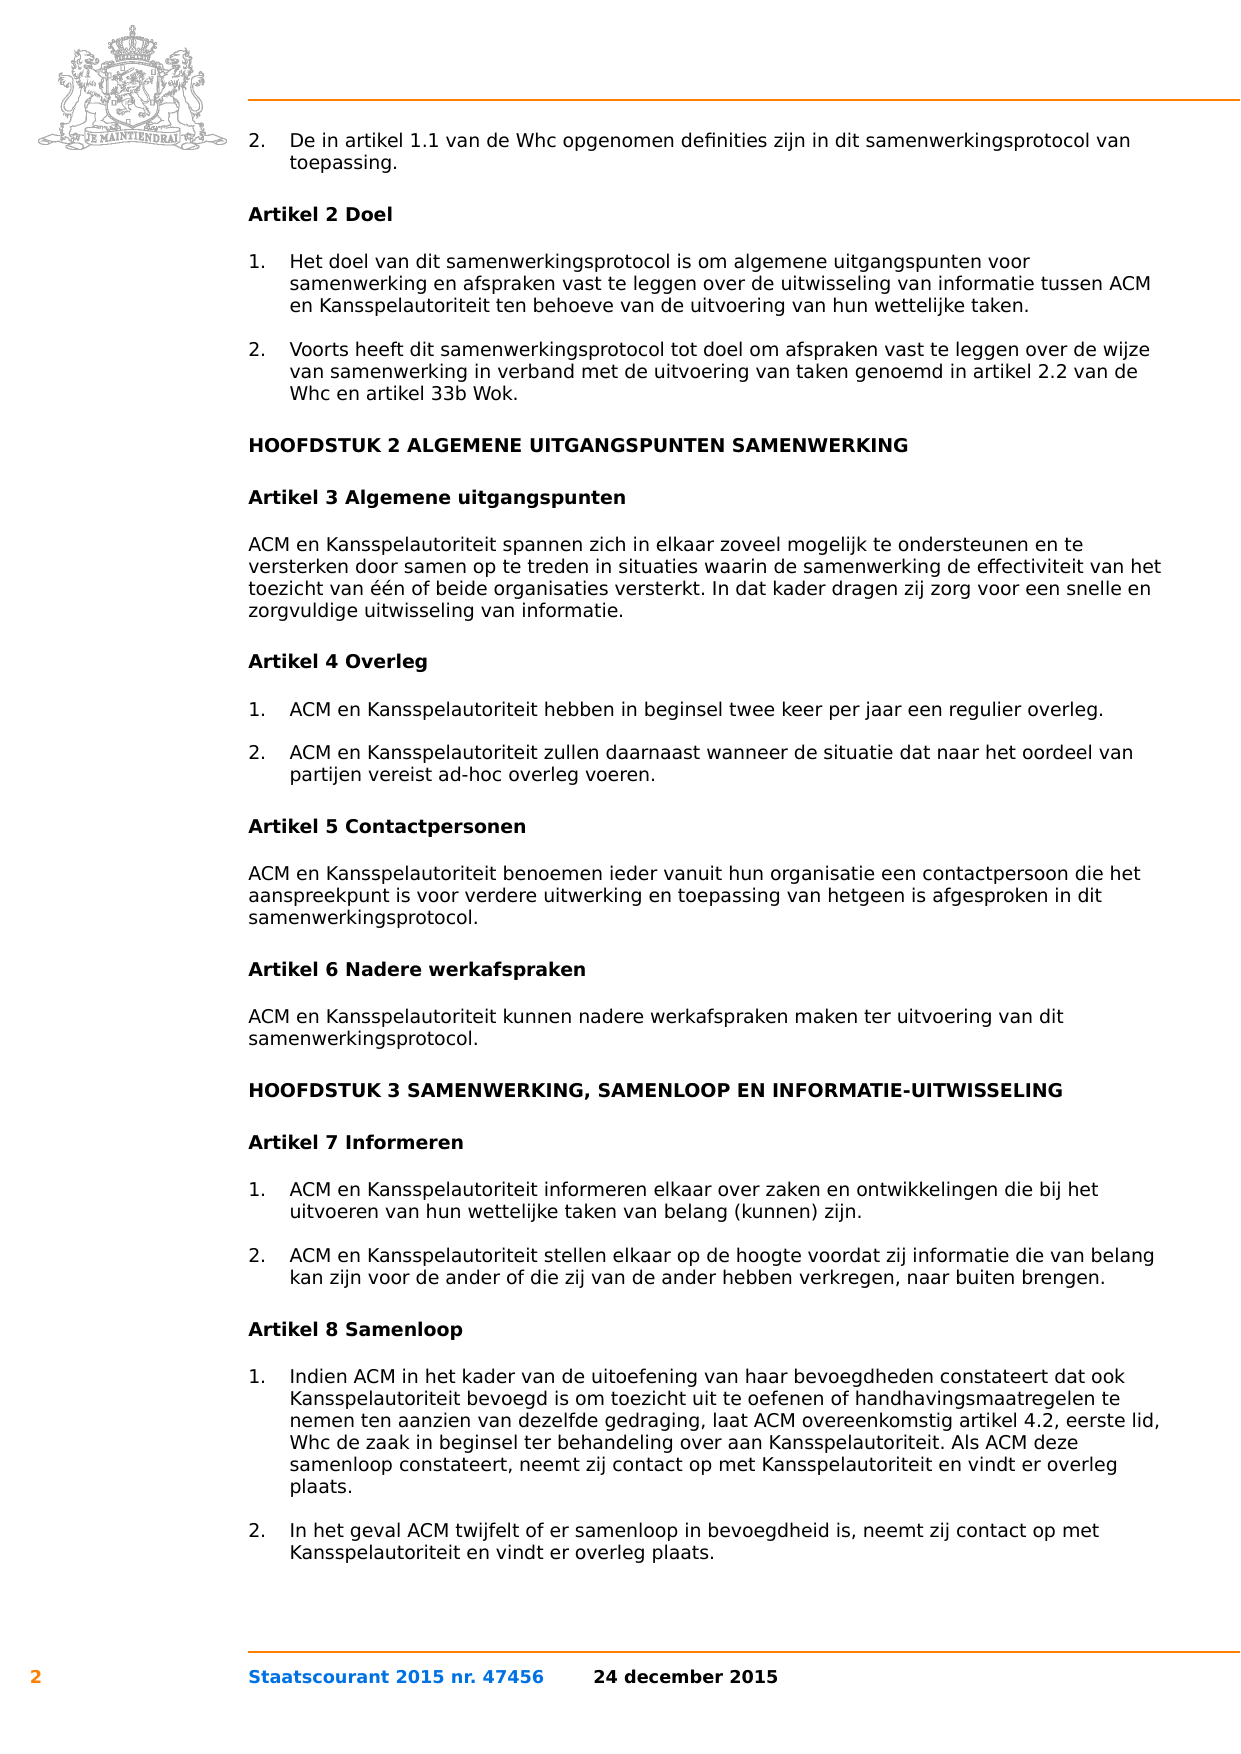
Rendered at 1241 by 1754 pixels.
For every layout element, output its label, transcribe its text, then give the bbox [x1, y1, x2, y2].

subtitle Artikel 2 Doel [248, 204, 1163, 226]
subtitle Artikel 8 Samenloop [248, 1319, 1163, 1341]
subtitle Artikel 3 Algemene uitgangspunten [248, 487, 1163, 508]
text 1. Indien ACM in het kader van de uitoefening van haar bevoegdheden constateert dat ook Kansspelautoriteit bevoegd is om toezicht uit te oefenen of handhavingsmaatregelen te nemen ten aanzien van dezelfde gedraging, laat ACM overeenkomstig artikel 4.2, eerste lid, Whc de zaak in beginsel ter behandeling over aan Kansspelautoriteit. Als ACM deze samenloop constateert, neemt zij contact op met Kansspelautoriteit en vindt er overleg plaats. [248, 1366, 1163, 1498]
text 2. ACM en Kansspelautoriteit stellen elkaar op de hoogte voordat zij informatie die van belang kan zijn voor de ander of die zij van de ander hebben verkregen, naar buiten brengen. [248, 1245, 1163, 1289]
text ACM en Kansspelautoriteit benoemen ieder vanuit hun organisatie een contactpersoon die het aanspreekpunt is voor verdere uitwerking en toepassing van hetgeen is afgesproken in dit samenwerkingsprotocol. [248, 863, 1163, 929]
text 1. Het doel van dit samenwerkingsprotocol is om algemene uitgangspunten voor samenwerking en afspraken vast te leggen over de uitwisseling van informatie tussen ACM en Kansspelautoriteit ten behoeve van de uitvoering van hun wettelijke taken. [248, 251, 1163, 317]
subtitle Artikel 7 Informeren [248, 1132, 1163, 1154]
text 2. De in artikel 1.1 van de Whc opgenomen definities zijn in dit samenwerkingsprotocol van toepassing. [248, 130, 1163, 174]
subtitle Artikel 5 Contactpersonen [248, 816, 1163, 838]
subtitle HOOFDSTUK 3 SAMENWERKING, SAMENLOOP EN INFORMATIE-UITWISSELING [248, 1080, 1163, 1102]
text ACM en Kansspelautoriteit spannen zich in elkaar zoveel mogelijk te ondersteunen en te versterken door samen op te treden in situaties waarin de samenwerking de effectiviteit van het toezicht van één of beide organisaties versterkt. In dat kader dragen zij zorg voor een snelle en zorgvuldige uitwisseling van informatie. [248, 533, 1163, 621]
text 2. Voorts heeft dit samenwerkingsprotocol tot doel om afspraken vast te leggen over de wijze van samenwerking in verband met de uitvoering van taken genoemd in artikel 2.2 van de Whc en artikel 33b Wok. [248, 339, 1163, 404]
subtitle Artikel 6 Nadere werkafspraken [248, 959, 1163, 981]
text 1. ACM en Kansspelautoriteit informeren elkaar over zaken en ontwikkelingen die bij het uitvoeren van hun wettelijke taken van belang (kunnen) zijn. [248, 1179, 1163, 1223]
text 2. ACM en Kansspelautoriteit zullen daarnaast wanneer de situatie dat naar het oordeel van partijen vereist ad-hoc overleg voeren. [248, 742, 1163, 786]
text ACM en Kansspelautoriteit kunnen nadere werkafspraken maken ter uitvoering van dit samenwerkingsprotocol. [248, 1006, 1163, 1050]
subtitle HOOFDSTUK 2 ALGEMENE UITGANGSPUNTEN SAMENWERKING [248, 434, 1163, 457]
text 2. In het geval ACM twijfelt of er samenloop in bevoegdheid is, neemt zij contact op met Kansspelautoriteit en vindt er overleg plaats. [248, 1519, 1163, 1563]
picture [38, 25, 227, 150]
text 1. ACM en Kansspelautoriteit hebben in beginsel twee keer per jaar een regulier overleg. [248, 698, 1163, 720]
subtitle Artikel 4 Overleg [248, 651, 1163, 673]
